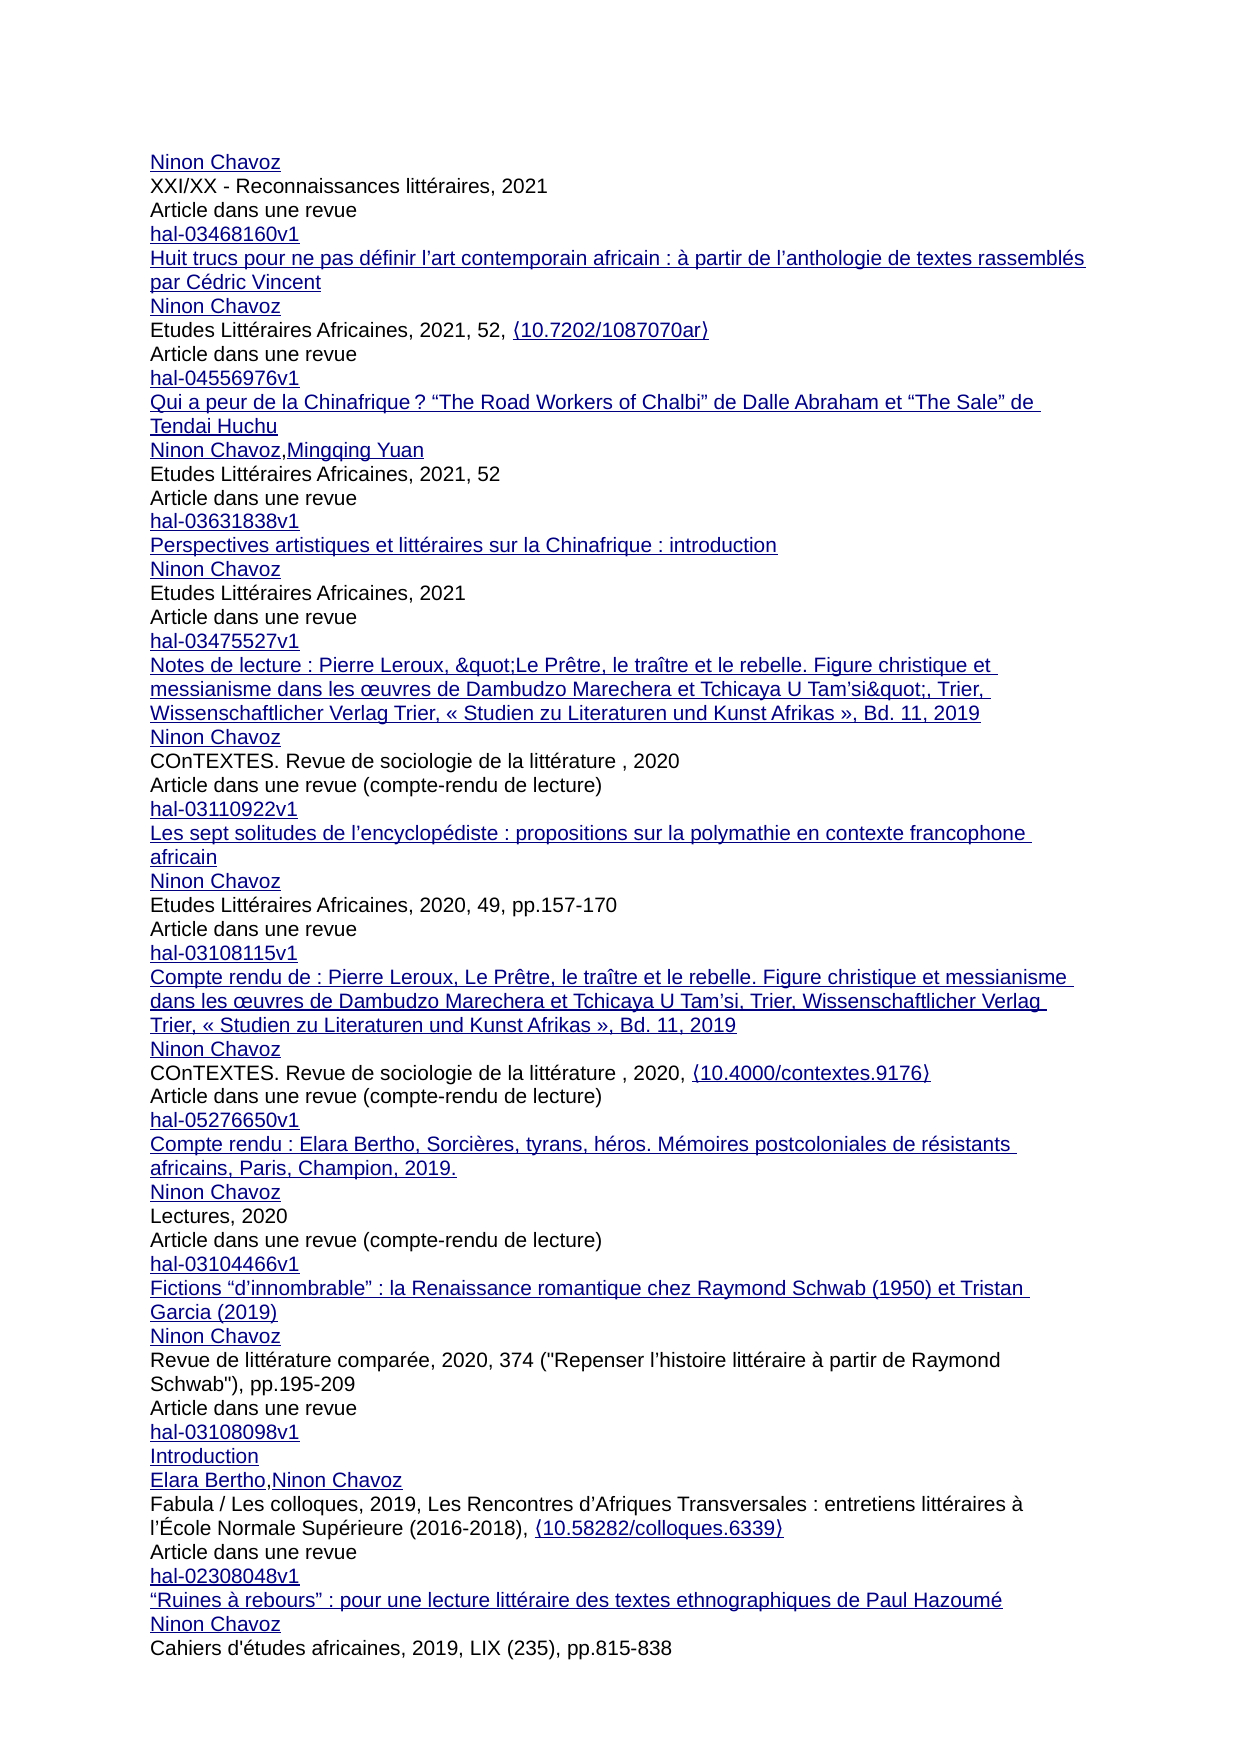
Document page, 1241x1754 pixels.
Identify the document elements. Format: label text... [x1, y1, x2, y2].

table_cell Notes de lecture : Pierre Leroux, &quot;Le Prêtre, le traître et le rebelle. Figure christique et messianisme dans les œuvres de Dambudzo Marechera et Tchicaya U Tam’si&quot;, Trier, Wissenschaftlicher Verlag Trier, « Studien zu Literaturen und Kunst Afrikas », Bd. 11, 2019 Ninon Chavoz COnTEXTES. Revue de sociologie de la littérature , 2020 Article dans une revue (compte-rendu de lecture) hal-03110922v1 [150, 653, 1090, 821]
table_cell Qui a peur de la Chinafrique ? “The Road Workers of Chalbi” de Dalle Abraham et “The Sale” de Tendai Huchu Ninon Chavoz,Mingqing Yuan Etudes Littéraires Africaines, 2021, 52 Article dans une revue hal-03631838v1 [150, 390, 1090, 533]
table_cell Fictions “d’innombrable” : la Renaissance romantique chez Raymond Schwab (1950) et Tristan Garcia (2019) Ninon Chavoz Revue de littérature comparée, 2020, 374 ("Repenser l’histoire littéraire à partir de Raymond Schwab"), pp.195-209 Article dans une revue hal-03108098v1 [150, 1276, 1090, 1444]
table_cell Compte rendu : Elara Bertho, Sorcières, tyrans, héros. Mémoires postcoloniales de résistants africains, Paris, Champion, 2019. Ninon Chavoz Lectures, 2020 Article dans une revue (compte-rendu de lecture) hal-03104466v1 [150, 1132, 1090, 1276]
table_cell Perspectives artistiques et littéraires sur la Chinafrique : introduction Ninon Chavoz Etudes Littéraires Africaines, 2021 Article dans une revue hal-03475527v1 [150, 533, 1090, 653]
table_cell “Ruines à rebours” : pour une lecture littéraire des textes ethnographiques de Paul Hazoumé Ninon Chavoz Cahiers d'études africaines, 2019, LIX (235), pp.815-838 [150, 1588, 1090, 1659]
table_cell Les sept solitudes de l’encyclopédiste : propositions sur la polymathie en contexte francophone africain Ninon Chavoz Etudes Littéraires Africaines, 2020, 49, pp.157-170 Article dans une revue hal-03108115v1 [150, 821, 1090, 964]
table_cell Compte rendu de : Pierre Leroux, Le Prêtre, le traître et le rebelle. Figure christique et messianisme dans les œuvres de Dambudzo Marechera et Tchicaya U Tam’si, Trier, Wissenschaftlicher Verlag Trier, « Studien zu Literaturen und Kunst Afrikas », Bd. 11, 2019 Ninon Chavoz COnTEXTES. Revue de sociologie de la littérature , 2020, ⟨10.4000/contextes.9176⟩ Article dans une revue (compte-rendu de lecture) hal-05276650v1 [150, 965, 1090, 1132]
table_cell Introduction Elara Bertho,Ninon Chavoz Fabula / Les colloques, 2019, Les Rencontres d’Afriques Transversales : entretiens littéraires à l’École Normale Supérieure (2016-2018), ⟨10.58282/colloques.6339⟩ Article dans une revue hal-02308048v1 [150, 1444, 1090, 1587]
table_cell Ninon Chavoz XXI/XX - Reconnaissances littéraires, 2021 Article dans une revue hal-03468160v1 [150, 150, 1090, 246]
table_cell Huit trucs pour ne pas définir l’art contemporain africain : à partir de l’anthologie de textes rassemblés par Cédric Vincent Ninon Chavoz Etudes Littéraires Africaines, 2021, 52, ⟨10.7202/1087070ar⟩ Article dans une revue hal-04556976v1 [150, 246, 1090, 389]
